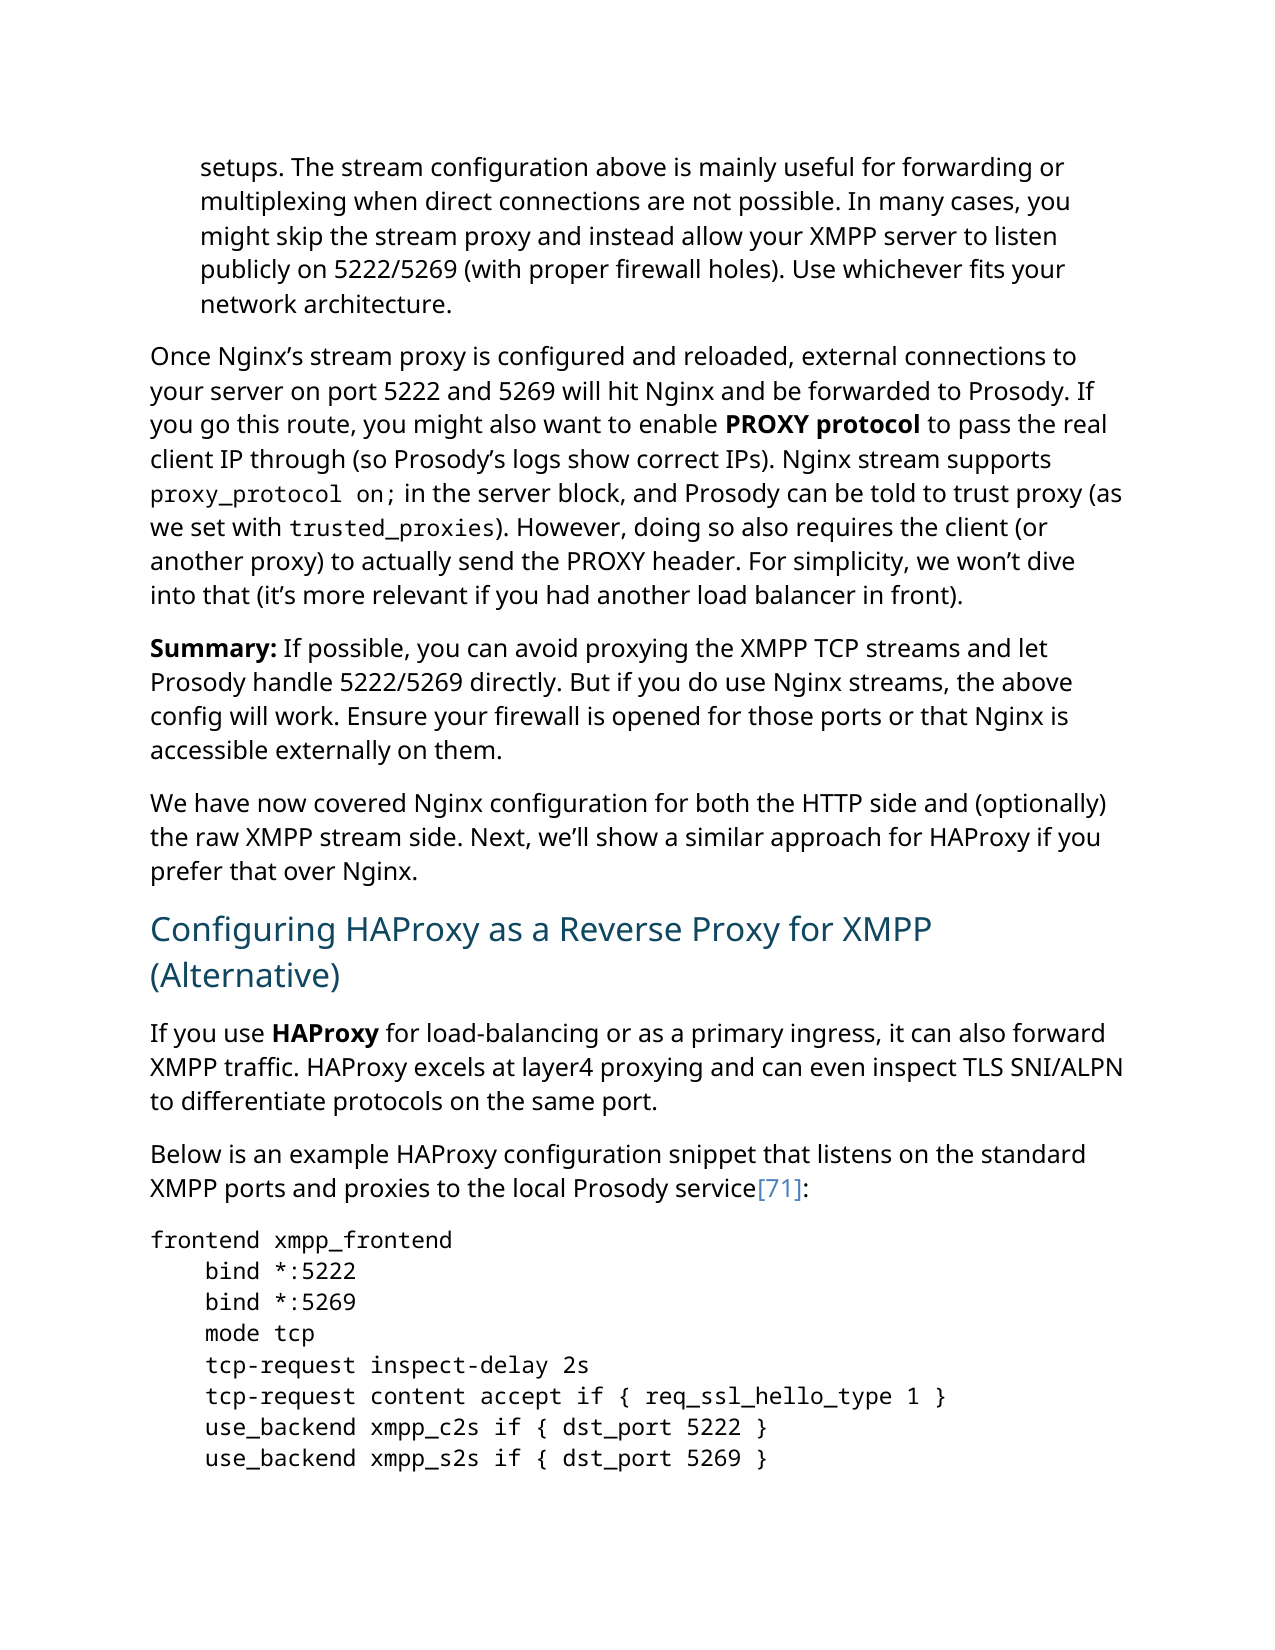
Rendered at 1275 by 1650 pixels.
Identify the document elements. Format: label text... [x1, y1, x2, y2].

text If you use HAProxy for load-balancing or as a primary ingress, it can also forward XMPP traffic. HAProxy excels at layer4 proxying and can even inspect TLS SNI/ALPN to differentiate protocols on the same port. [150, 1016, 1125, 1118]
text frontend xmpp_frontend bind *:5222 bind *:5269 mode tcp tcp-request inspect-delay 2s tcp-request content accept if { req_ssl_hello_type 1 } use_backend xmpp_c2s if { dst_port 5222 } use_backend xmpp_s2s if { dst_port 5269 } [150, 1224, 1125, 1474]
text Summary: If possible, you can avoid proxying the XMPP TCP streams and let Prosody handle 5222/5269 directly. But if you do use Nginx streams, the above config will work. Ensure your firewall is opened for those ports or that Nginx is accessible externally on them. [150, 630, 1125, 767]
subtitle Configuring HAProxy as a Reverse Proxy for XMPP (Alternative) [150, 906, 1125, 997]
text setups. The stream configuration above is mainly useful for forwarding or multiplexing when direct connections are not possible. In many cases, you might skip the stream proxy and instead allow your XMPP server to listen publicly on 5222/5269 (with proper firewall holes). Use whichever fits your network architecture. [200, 150, 1075, 320]
text Once Nginx’s stream proxy is configured and reloaded, external connections to your server on port 5222 and 5269 will hit Nginx and be forwarded to Prosody. If you go this route, you might also want to enable PROXY protocol to pass the real client IP through (so Prosody’s logs show correct IPs). Nginx stream supports proxy_protocol on; in the server block, and Prosody can be told to trust proxy (as we set with trusted_proxies). However, doing so also requires the client (or another proxy) to actually send the PROXY header. For simplicity, we won’t dive into that (it’s more relevant if you had another load balancer in front). [150, 339, 1125, 612]
text Below is an example HAProxy configuration snippet that listens on the standard XMPP ports and proxies to the local Prosody service[71]: [150, 1137, 1125, 1205]
text We have now covered Nginx configuration for both the HTTP side and (optionally) the raw XMPP stream side. Next, we’ll show a similar approach for HAProxy if you prefer that over Nginx. [150, 785, 1125, 887]
